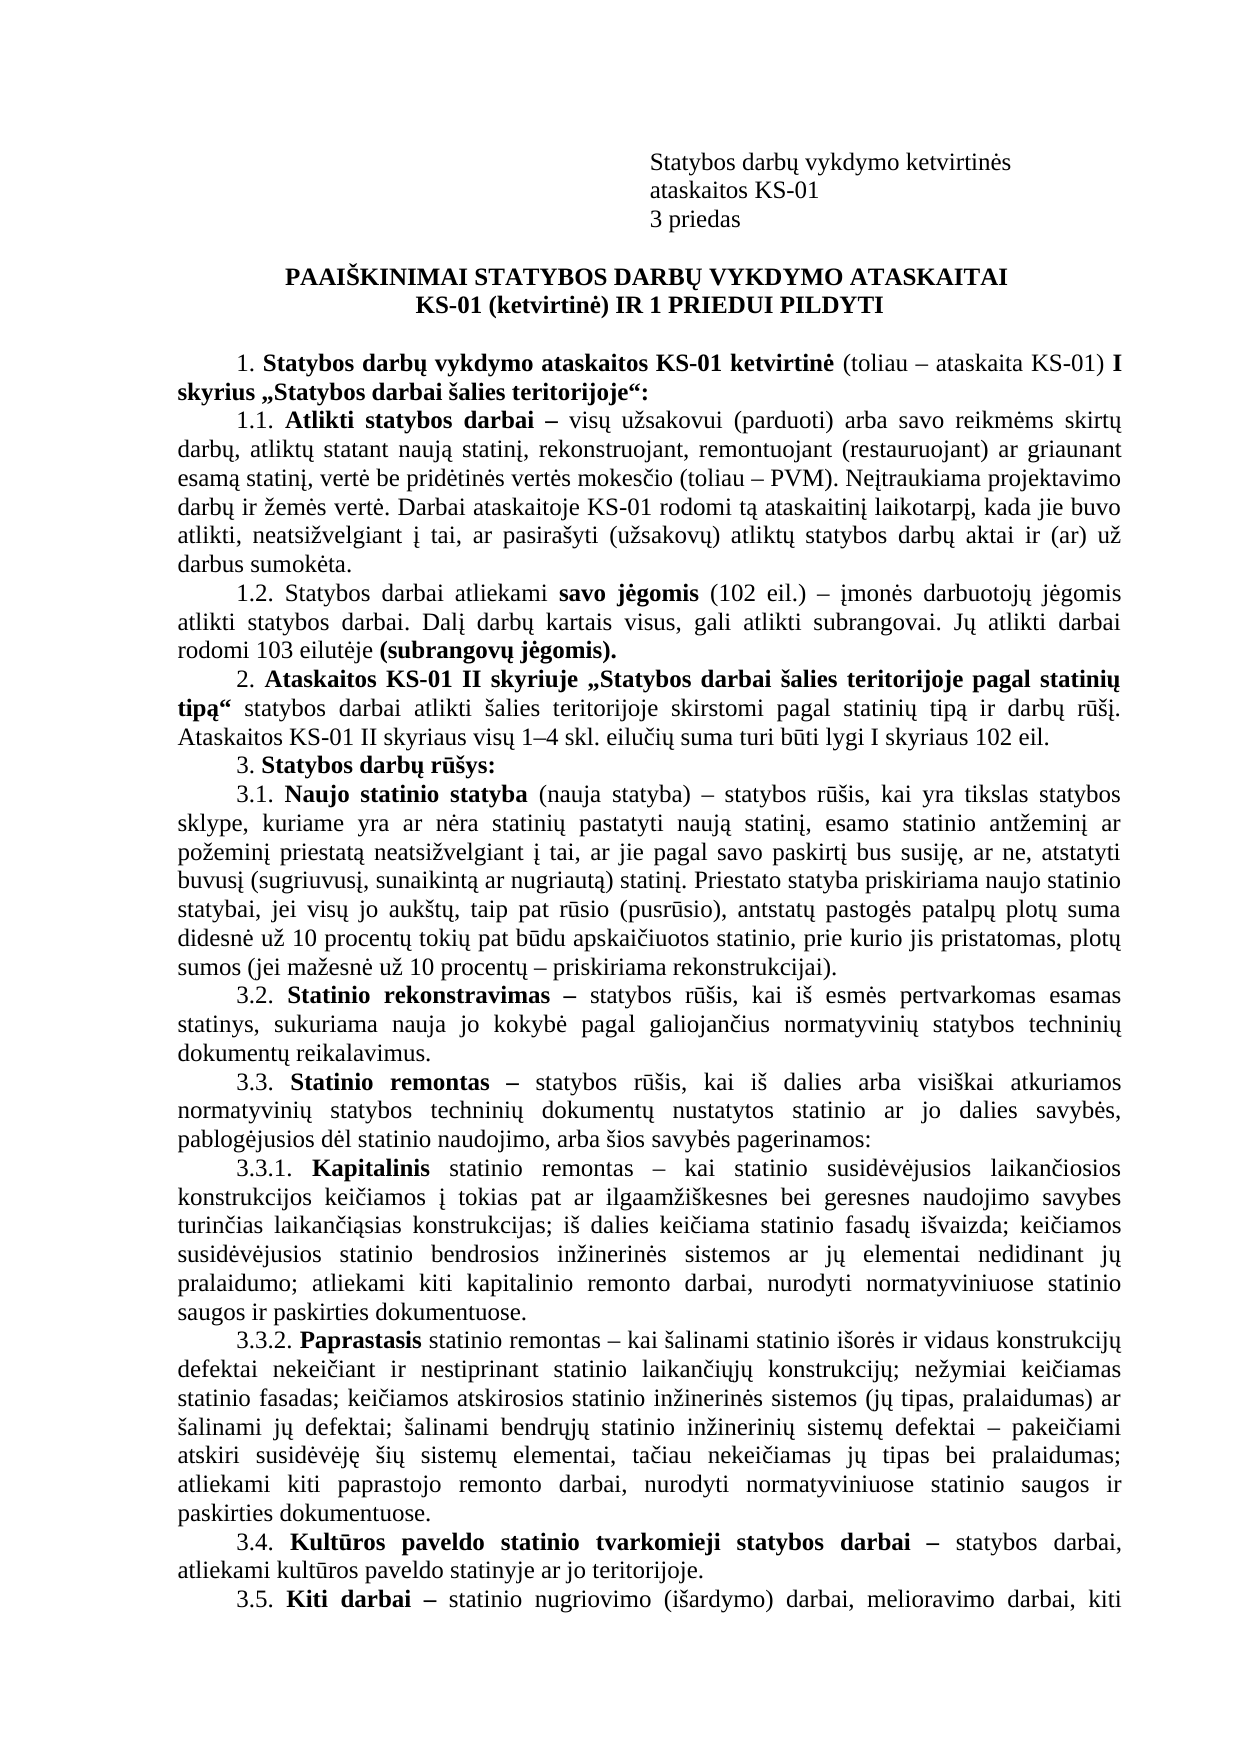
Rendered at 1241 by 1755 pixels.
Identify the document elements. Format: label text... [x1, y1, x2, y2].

text 3. Statybos darbų rūšys: [177, 751, 1122, 779]
text 3.5. Kiti darbai – statinio nugriovimo (išardymo) darbai, melioravimo darbai, kiti [177, 1584, 1122, 1613]
text 3.1. Naujo statinio statyba (nauja statyba) – statybos rūšis, kai yra tikslas statybos sklype, kuriame yra ar nėra statinių pastatyti naują statinį, esamo statinio antžeminį ar požeminį priestatą neatsižvelgiant į tai, ar jie pagal savo paskirtį bus susiję, ar ne, atstatyti buvusį (sugriuvusį, sunaikintą ar nugriautą) statinį. Priestato statyba priskiriama naujo statinio statybai, jei visų jo aukštų, taip pat rūsio (pusrūsio), antstatų pastogės patalpų plotų suma didesnė už 10 procentų tokių pat būdu apskaičiuotos statinio, prie kurio jis pristatomas, plotų sumos (jei mažesnė už 10 procentų – priskiriama rekonstrukcijai). [177, 779, 1122, 981]
text 2. Ataskaitos KS-01 II skyriuje „Statybos darbai šalies teritorijoje pagal statinių tipą“ statybos darbai atlikti šalies teritorijoje skirstomi pagal statinių tipą ir darbų rūšį. Ataskaitos KS-01 II skyriaus visų 1–4 skl. eilučių suma turi būti lygi I skyriaus 102 eil. [177, 664, 1122, 751]
text 3.3.1. Kapitalinis statinio remontas – kai statinio susidėvėjusios laikančiosios konstrukcijos keičiamos į tokias pat ar ilgaamžiškesnes bei geresnes naudojimo savybes turinčias laikančiąsias konstrukcijas; iš dalies keičiama statinio fasadų išvaizda; keičiamos susidėvėjusios statinio bendrosios inžinerinės sistemos ar jų elementai nedidinant jų pralaidumo; atliekami kiti kapitalinio remonto darbai, nurodyti normatyviniuose statinio saugos ir paskirties dokumentuose. [177, 1153, 1122, 1326]
text Statybos darbų vykdymo ketvirtinės ataskaitos KS-01 [649, 147, 1122, 204]
text 3.4. Kultūros paveldo statinio tvarkomieji statybos darbai – statybos darbai, atliekami kultūros paveldo statinyje ar jo teritorijoje. [177, 1527, 1122, 1584]
text 1. Statybos darbų vykdymo ataskaitos KS-01 ketvirtinė (toliau – ataskaita KS-01) I skyrius „Statybos darbai šalies teritorijoje“: [177, 348, 1122, 406]
text 1.1. Atlikti statybos darbai – visų užsakovui (parduoti) arba savo reikmėms skirtų darbų, atliktų statant naują statinį, rekonstruojant, remontuojant (restauruojant) ar griaunant esamą statinį, vertė be pridėtinės vertės mokesčio (toliau – PVM). Neįtraukiama projektavimo darbų ir žemės vertė. Darbai ataskaitoje KS-01 rodomi tą ataskaitinį laikotarpį, kada jie buvo atlikti, neatsižvelgiant į tai, ar pasirašyti (užsakovų) atliktų statybos darbų aktai ir (ar) už darbus sumokėta. [177, 406, 1122, 578]
text 3.3.2. Paprastasis statinio remontas – kai šalinami statinio išorės ir vidaus konstrukcijų defektai nekeičiant ir nestiprinant statinio laikančiųjų konstrukcijų; nežymiai keičiamas statinio fasadas; keičiamos atskirosios statinio inžinerinės sistemos (jų tipas, pralaidumas) ar šalinami jų defektai; šalinami bendrųjų statinio inžinerinių sistemų defektai – pakeičiami atskiri susidėvėję šių sistemų elementai, tačiau nekeičiamas jų tipas bei pralaidumas; atliekami kiti paprastojo remonto darbai, nurodyti normatyviniuose statinio saugos ir paskirties dokumentuose. [177, 1326, 1122, 1527]
text 3.3. Statinio remontas – statybos rūšis, kai iš dalies arba visiškai atkuriamos normatyvinių statybos techninių dokumentų nustatytos statinio ar jo dalies savybės, pablogėjusios dėl statinio naudojimo, arba šios savybės pagerinamos: [177, 1067, 1122, 1153]
text 3 priedas [649, 204, 1122, 233]
text 3.2. Statinio rekonstravimas – statybos rūšis, kai iš esmės pertvarkomas esamas statinys, sukuriama nauja jo kokybė pagal galiojančius normatyvinių statybos techninių dokumentų reikalavimus. [177, 981, 1122, 1067]
text PAAIŠKINIMAI STATYBOS DARBŲ VYKDYMO ATASKAITAI KS-01 (ketvirtinė) IR 1 PRIEDUI PILDYTI [177, 262, 1122, 319]
text 1.2. Statybos darbai atliekami savo jėgomis (102 eil.) – įmonės darbuotojų jėgomis atlikti statybos darbai. Dalį darbų kartais visus, gali atlikti subrangovai. Jų atlikti darbai rodomi 103 eilutėje (subrangovų jėgomis). [177, 578, 1122, 664]
